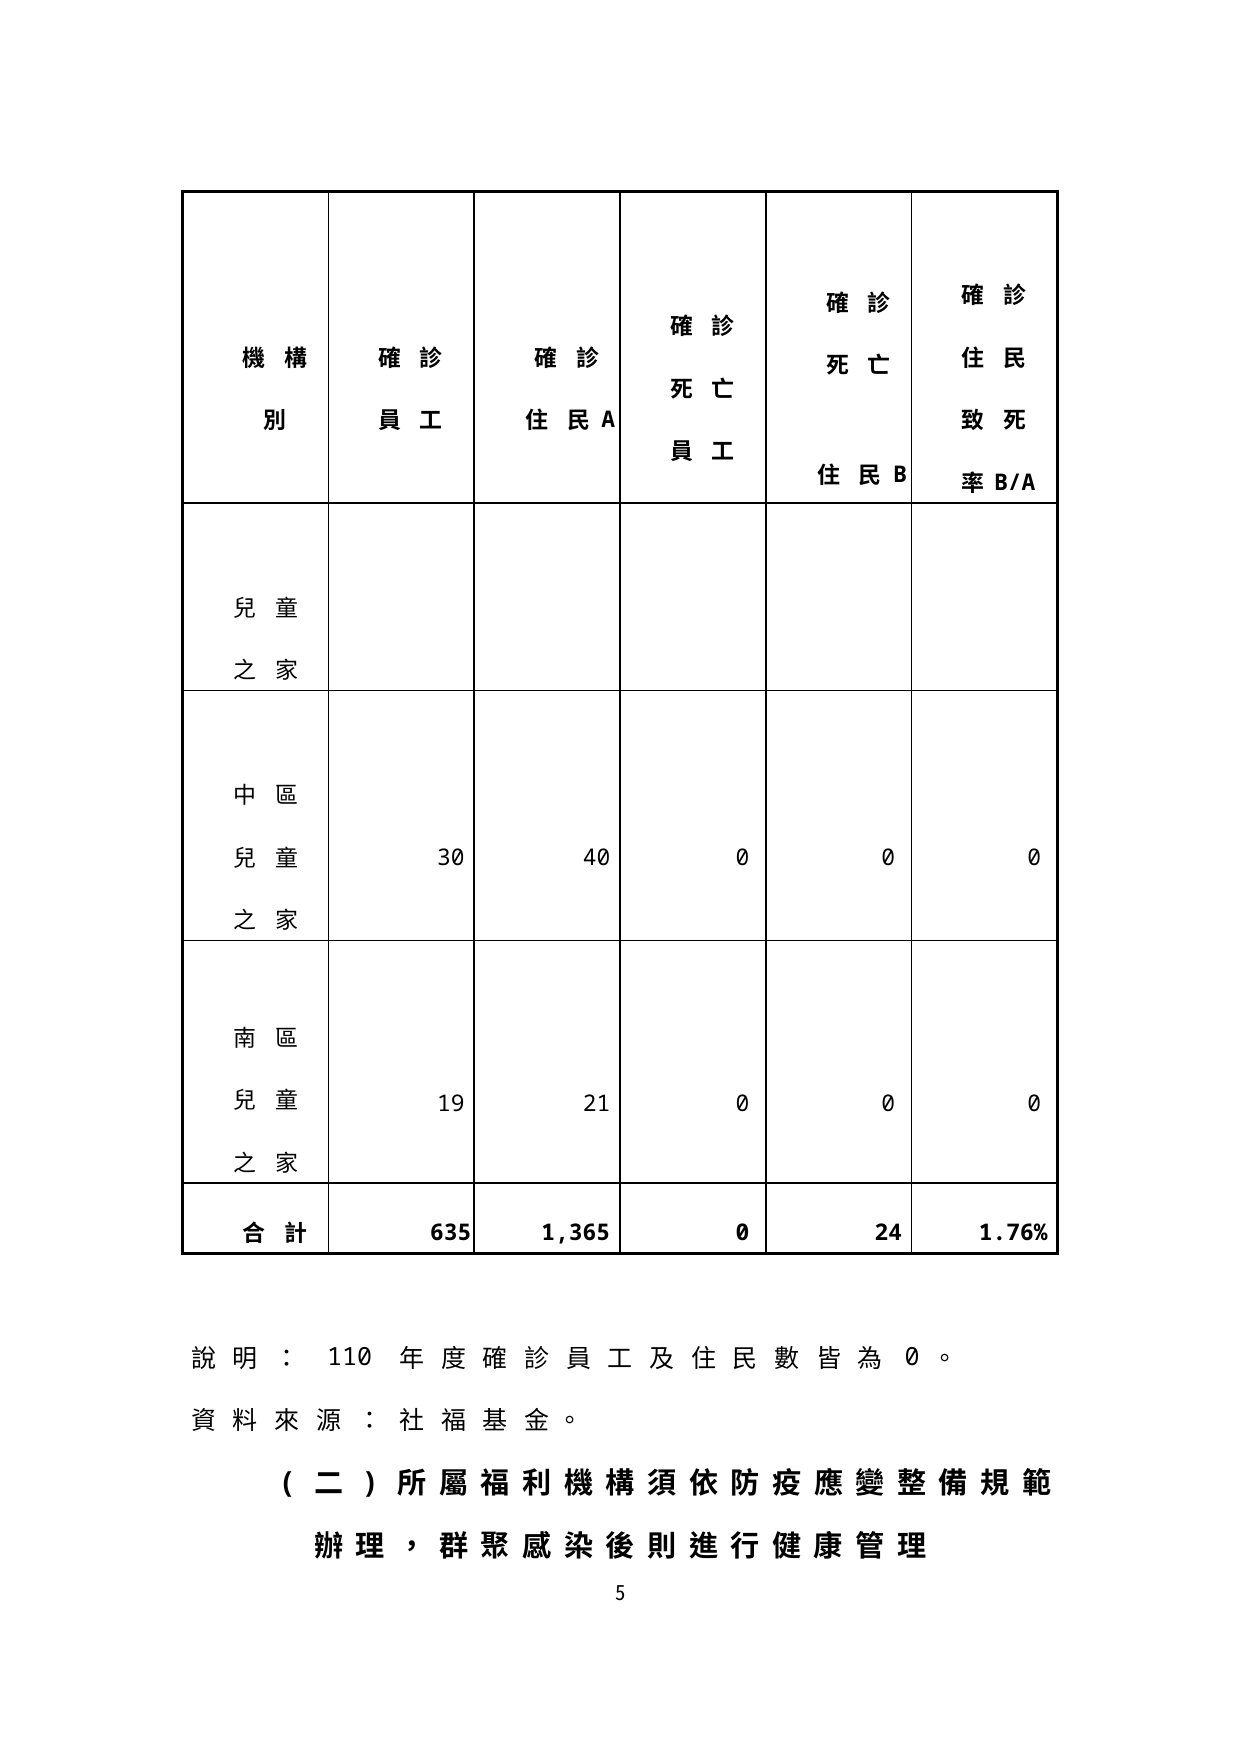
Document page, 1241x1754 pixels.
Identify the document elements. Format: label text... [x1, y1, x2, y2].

table_cell 40 [475, 691, 619, 939]
table_cell 0 [767, 691, 911, 939]
table_header 確診死亡 住民B [767, 193, 911, 502]
table_cell 南區兒童之家 [184, 941, 328, 1182]
table_cell 1,365 [475, 1184, 619, 1252]
table_cell 19 [329, 941, 473, 1182]
text 說明：110年度確診員工及住民數皆為0。 [182, 1314, 1058, 1377]
table_cell 635 [329, 1184, 473, 1252]
table_cell 0 [767, 941, 911, 1182]
table_cell [621, 504, 765, 689]
table_cell 0 [621, 1184, 765, 1252]
table_cell 兒童之家 [184, 504, 328, 689]
table_cell [767, 504, 911, 689]
table_cell 中區兒童之家 [184, 691, 328, 939]
table_cell 0 [621, 941, 765, 1182]
table_header 確診住民A [475, 193, 619, 502]
table_cell [912, 504, 1056, 689]
table_header 確診員工 [329, 193, 473, 502]
table_cell [475, 504, 619, 689]
table_cell 1.76% [912, 1184, 1056, 1252]
table_cell 0 [912, 941, 1056, 1182]
text 資料來源：社福基金。 [182, 1377, 1058, 1439]
text (二)所屬福利機構須依防疫應變整備規範辦理，群聚感染後則進行健康管理 [242, 1439, 1058, 1564]
table_cell 30 [329, 691, 473, 939]
table_cell 21 [475, 941, 619, 1182]
table_header 確診死亡員工 [621, 193, 765, 502]
table_cell 24 [767, 1184, 911, 1252]
table_cell 合計 [184, 1184, 328, 1252]
table_cell [329, 504, 473, 689]
table_cell 0 [912, 691, 1056, 939]
table_cell 0 [621, 691, 765, 939]
table_header 確診住民致死率B/A [912, 193, 1056, 502]
table_header 機構別 [184, 193, 328, 502]
